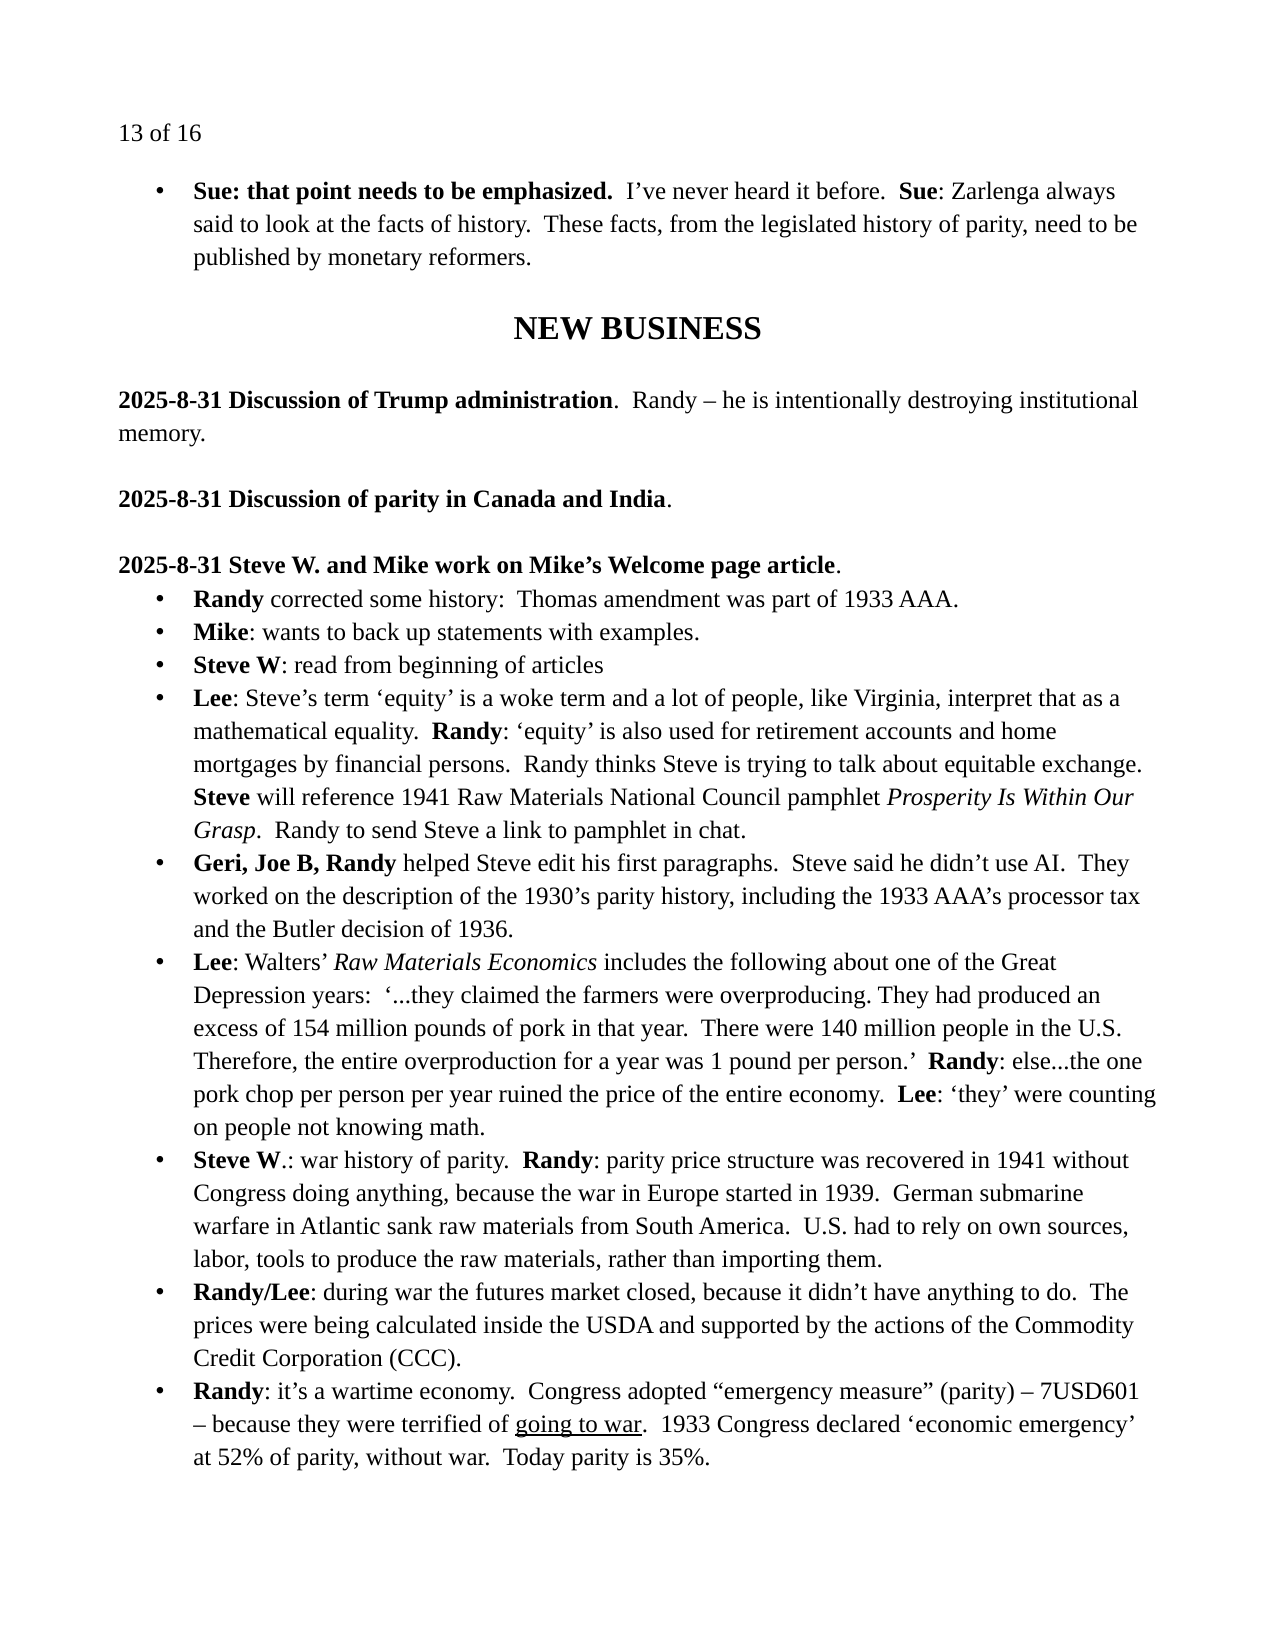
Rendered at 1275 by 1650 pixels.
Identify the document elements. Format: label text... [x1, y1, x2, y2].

list Lee: Steve’s term ‘equity’ is a woke term and a lot of people, like Virginia, interpret that as a mathematical equality. Randy: ‘equity’ is also used for retirement accounts and home mortgages by financial persons. Randy thinks Steve is trying to talk about equitable exchange. Steve will reference 1941 Raw Materials National Council pamphlet Prosperity Is Within Our Grasp. Randy to send Steve a link to pamphlet in chat. [156, 683, 1157, 843]
list Randy corrected some history: Thomas amendment was part of 1933 AAA. [156, 584, 1157, 612]
list Steve W: read from beginning of articles [156, 650, 1157, 678]
list Randy: it’s a wartime economy. Congress adopted “emergency measure” (parity) – 7USD601 – because they were terrified of going to war. 1933 Congress declared ‘economic emergency’ at 52% of parity, without war. Today parity is 35%. [156, 1376, 1157, 1471]
text 2025-8-31 Steve W. and Mike work on Mike’s Welcome page article. [118, 551, 1157, 579]
list Sue: that point needs to be emphasized. I’ve never heard it before. Sue: Zarlenga always said to look at the facts of history. These facts, from the legislated history of parity, need to be published by monetary reformers. [156, 176, 1157, 271]
list Randy/Lee: during war the futures market closed, because it didn’t have anything to do. The prices were being calculated inside the USDA and supported by the actions of the Commodity Credit Corporation (CCC). [156, 1277, 1157, 1372]
text 2025-8-31 Discussion of parity in Canada and India. [118, 484, 1157, 513]
list Steve W.: war history of parity. Randy: parity price structure was recovered in 1941 without Congress doing anything, because the war in Europe started in 1939. German submarine warfare in Atlantic sank raw materials from South America. U.S. had to rely on own sources, labor, tools to produce the raw materials, rather than importing them. [156, 1145, 1157, 1273]
text 2025-8-31 Discussion of Trump administration. Randy – he is intentionally destroying institutional memory. [118, 386, 1157, 447]
list Mike: wants to back up statements with examples. [156, 617, 1157, 645]
list Geri, Joe B, Randy helped Steve edit his first paragraphs. Steve said he didn’t use AI. They worked on the description of the 1930’s parity history, including the 1933 AAA’s processor tax and the Butler decision of 1936. [156, 848, 1157, 943]
list Lee: Walters’ Raw Materials Economics includes the following about one of the Great Depression years: ‘...they claimed the farmers were overproducing. They had produced an excess of 154 million pounds of pork in that year. There were 140 million people in the U.S. Therefore, the entire overproduction for a year was 1 pound per person.’ Randy: else...the one pork chop per person per year ruined the price of the entire economy. Lee: ‘they’ were counting on people not knowing math. [156, 947, 1157, 1141]
text NEW BUSINESS [118, 308, 1157, 347]
